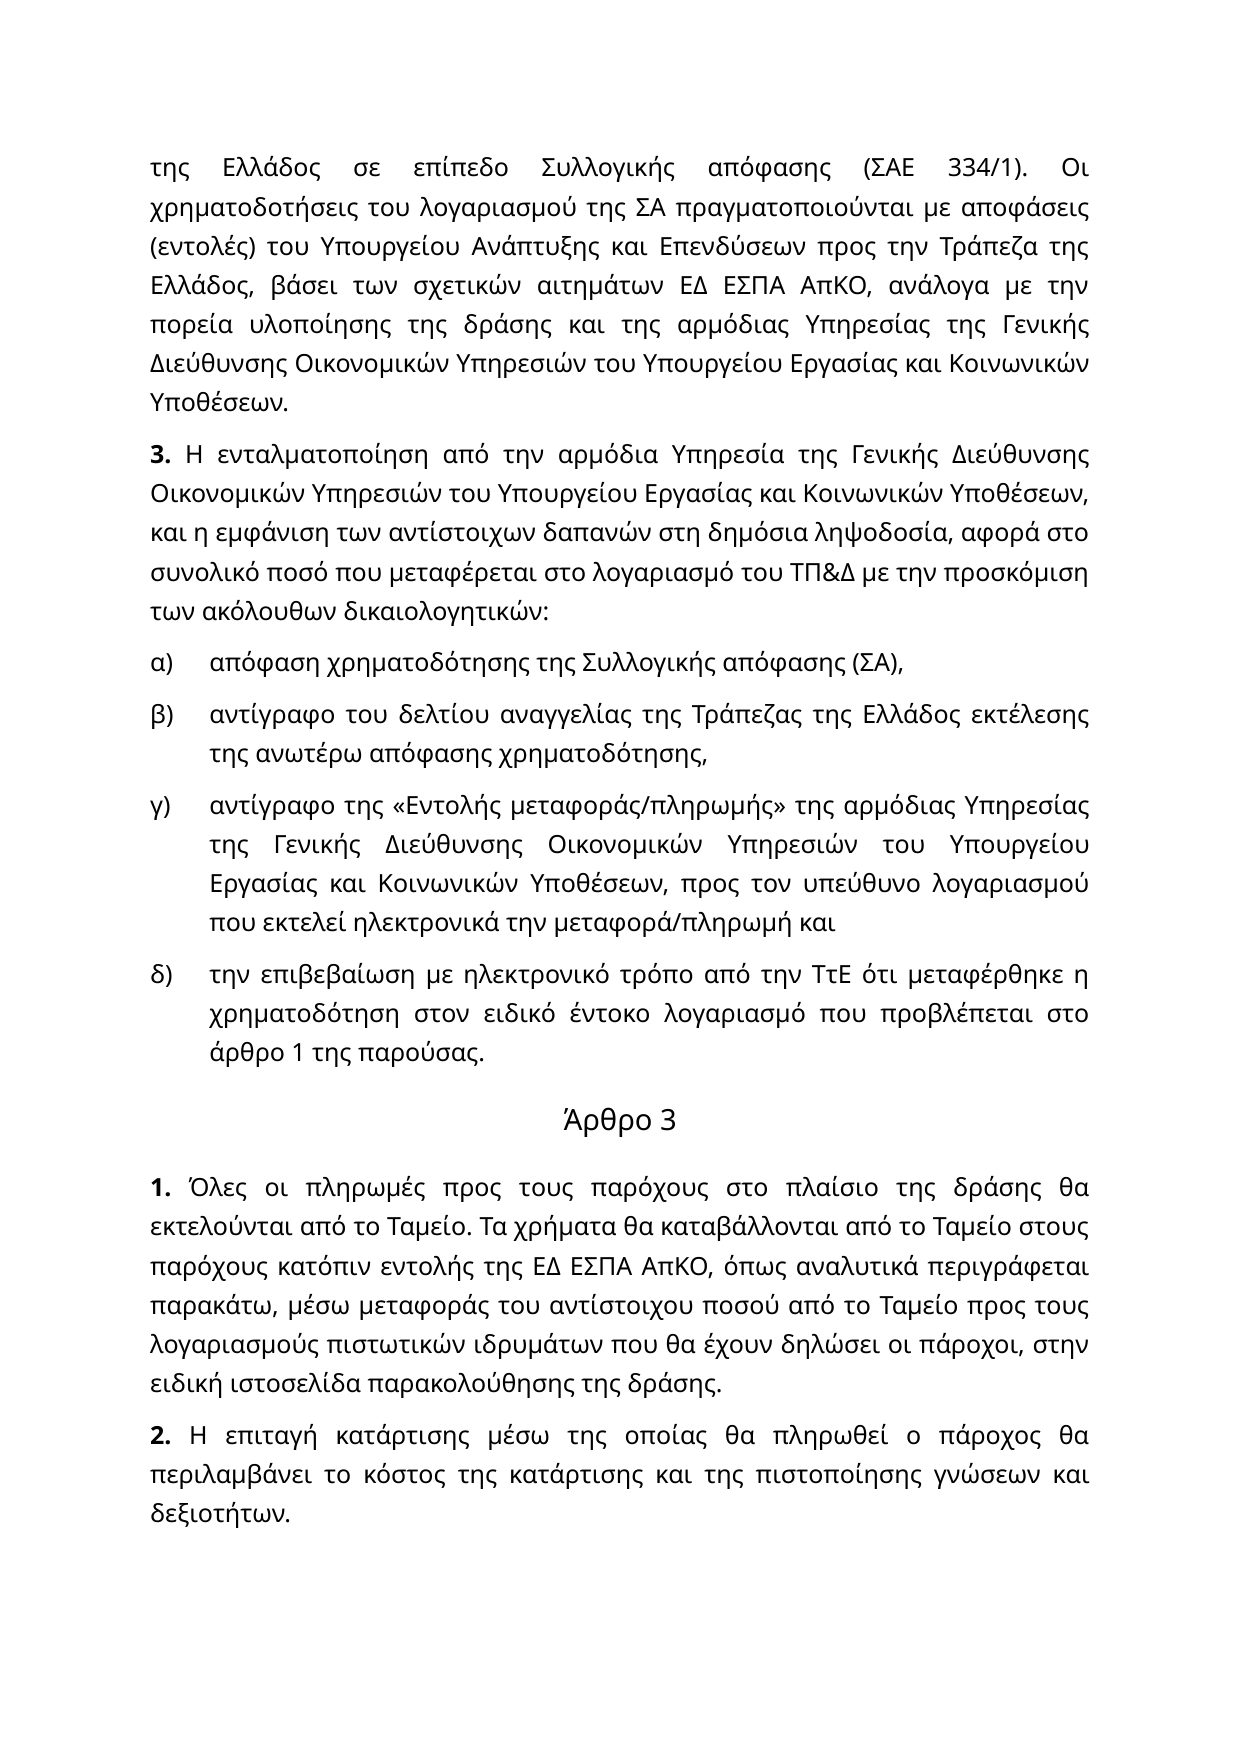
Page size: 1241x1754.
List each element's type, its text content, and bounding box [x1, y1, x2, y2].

text της Ελλάδος σε επίπεδο Συλλογικής απόφασης (ΣΑΕ 334/1). Οι χρηματοδοτήσεις του λογαριασμού της ΣΑ πραγματοποιούνται με αποφάσεις (εντολές) του Υπουργείου Ανάπτυξης και Επενδύσεων προς την Τράπεζα της Ελλάδος, βάσει των σχετικών αιτημάτων ΕΔ ΕΣΠΑ ΑπΚΟ, ανάλογα με την πορεία υλοποίησης της δράσης και της αρμόδιας Υπηρεσίας της Γενικής Διεύθυνσης Οικονομικών Υπηρεσιών του Υπουργείου Εργασίας και Κοινωνικών Υποθέσεων. [150, 150, 1090, 419]
list β) αντίγραφο του δελτίου αναγγελίας της Τράπεζας της Ελλάδος εκτέλεσης της ανωτέρω απόφασης χρηματοδότησης, [150, 697, 1090, 770]
text 1. Όλες οι πληρωμές προς τους παρόχους στο πλαίσιο της δράσης θα εκτελούνται από το Ταμείο. Τα χρήματα θα καταβάλλονται από το Ταμείο στους παρόχους κατόπιν εντολής της ΕΔ ΕΣΠΑ ΑπΚΟ, όπως αναλυτικά περιγράφεται παρακάτω, μέσω μεταφοράς του αντίστοιχου ποσού από το Ταμείο προς τους λογαριασμούς πιστωτικών ιδρυμάτων που θα έχουν δηλώσει οι πάροχοι, στην ειδική ιστοσελίδα παρακολούθησης της δράσης. [150, 1170, 1090, 1400]
list δ) την επιβεβαίωση με ηλεκτρονικό τρόπο από την ΤτΕ ότι μεταφέρθηκε η χρηματοδότηση στον ειδικό έντοκο λογαριασμό που προβλέπεται στο άρθρο 1 της παρούσας. [150, 957, 1090, 1069]
list γ) αντίγραφο της «Εντολής μεταφοράς/πληρωμής» της αρμόδιας Υπηρεσίας της Γενικής Διεύθυνσης Οικονομικών Υπηρεσιών του Υπουργείου Εργασίας και Κοινωνικών Υποθέσεων, προς τον υπεύθυνο λογαριασμού που εκτελεί ηλεκτρονικά την μεταφορά/πληρωμή και [150, 787, 1090, 939]
subtitle Άρθρο 3 [150, 1099, 1090, 1139]
text 2. Η επιταγή κατάρτισης μέσω της οποίας θα πληρωθεί ο πάροχος θα περιλαμβάνει το κόστος της κατάρτισης και της πιστοποίησης γνώσεων και δεξιοτήτων. [150, 1417, 1090, 1530]
text 3. Η ενταλματοποίηση από την αρμόδια Υπηρεσία της Γενικής Διεύθυνσης Οικονομικών Υπηρεσιών του Υπουργείου Εργασίας και Κοινωνικών Υποθέσεων, και η εμφάνιση των αντίστοιχων δαπανών στη δημόσια ληψοδοσία, αφορά στο συνολικό ποσό που μεταφέρεται στο λογαριασμό του ΤΠ&Δ με την προσκόμιση των ακόλουθων δικαιολογητικών: [150, 437, 1090, 627]
list α) απόφαση χρηματοδότησης της Συλλογικής απόφασης (ΣΑ), [150, 645, 1090, 679]
